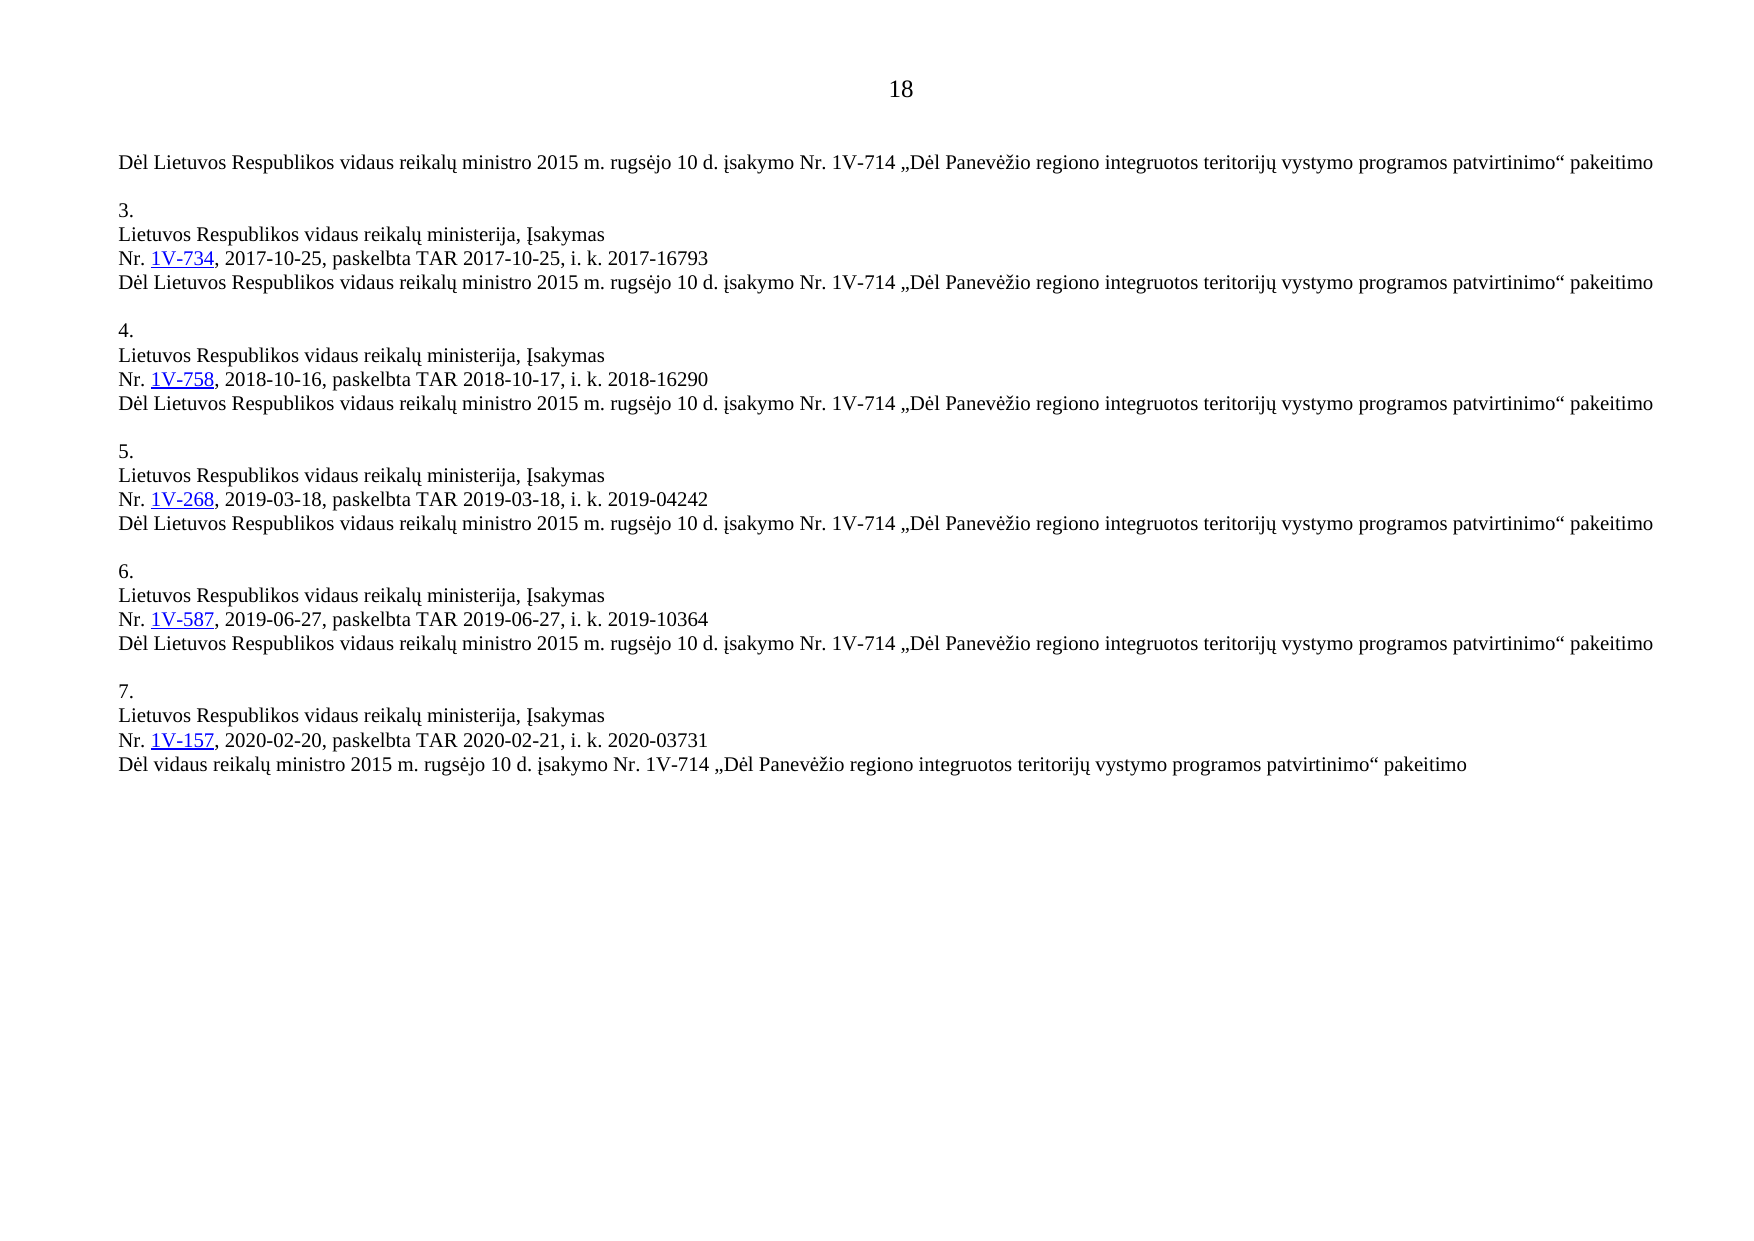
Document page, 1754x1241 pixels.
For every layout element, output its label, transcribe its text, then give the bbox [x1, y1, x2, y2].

text Dėl Lietuvos Respublikos vidaus reikalų ministro 2015 m. rugsėjo 10 d. įsakymo Nr. 1V-714 „Dėl Panevėžio regiono integruotos teritorijų vystymo programos patvirtinimo“ pakeitimo [118, 391, 1683, 415]
text Nr. 1V-758, 2018-10-16, paskelbta TAR 2018-10-17, i. k. 2018-16290 [118, 367, 1683, 391]
text Nr. 1V-268, 2019-03-18, paskelbta TAR 2019-03-18, i. k. 2019-04242 [118, 487, 1683, 511]
text Lietuvos Respublikos vidaus reikalų ministerija, Įsakymas [118, 703, 1683, 727]
text Lietuvos Respublikos vidaus reikalų ministerija, Įsakymas [118, 222, 1683, 246]
text Dėl vidaus reikalų ministro 2015 m. rugsėjo 10 d. įsakymo Nr. 1V-714 „Dėl Panevėžio regiono integruotos teritorijų vystymo programos patvirtinimo“ pakeitimo [118, 752, 1683, 776]
text Lietuvos Respublikos vidaus reikalų ministerija, Įsakymas [118, 342, 1683, 367]
text Lietuvos Respublikos vidaus reikalų ministerija, Įsakymas [118, 583, 1683, 607]
text 6. [118, 559, 1683, 583]
text Dėl Lietuvos Respublikos vidaus reikalų ministro 2015 m. rugsėjo 10 d. įsakymo Nr. 1V-714 „Dėl Panevėžio regiono integruotos teritorijų vystymo programos patvirtinimo“ pakeitimo [118, 511, 1683, 535]
text Dėl Lietuvos Respublikos vidaus reikalų ministro 2015 m. rugsėjo 10 d. įsakymo Nr. 1V-714 „Dėl Panevėžio regiono integruotos teritorijų vystymo programos patvirtinimo“ pakeitimo [118, 631, 1683, 655]
text 7. [118, 679, 1683, 703]
text Nr. 1V-734, 2017-10-25, paskelbta TAR 2017-10-25, i. k. 2017-16793 [118, 246, 1683, 270]
text 3. [118, 198, 1683, 222]
text Nr. 1V-157, 2020-02-20, paskelbta TAR 2020-02-21, i. k. 2020-03731 [118, 727, 1683, 752]
text Nr. 1V-587, 2019-06-27, paskelbta TAR 2019-06-27, i. k. 2019-10364 [118, 607, 1683, 631]
text Dėl Lietuvos Respublikos vidaus reikalų ministro 2015 m. rugsėjo 10 d. įsakymo Nr. 1V-714 „Dėl Panevėžio regiono integruotos teritorijų vystymo programos patvirtinimo“ pakeitimo [118, 150, 1683, 174]
text Lietuvos Respublikos vidaus reikalų ministerija, Įsakymas [118, 463, 1683, 487]
text 5. [118, 439, 1683, 463]
text Dėl Lietuvos Respublikos vidaus reikalų ministro 2015 m. rugsėjo 10 d. įsakymo Nr. 1V-714 „Dėl Panevėžio regiono integruotos teritorijų vystymo programos patvirtinimo“ pakeitimo [118, 270, 1683, 294]
text 4. [118, 318, 1683, 342]
